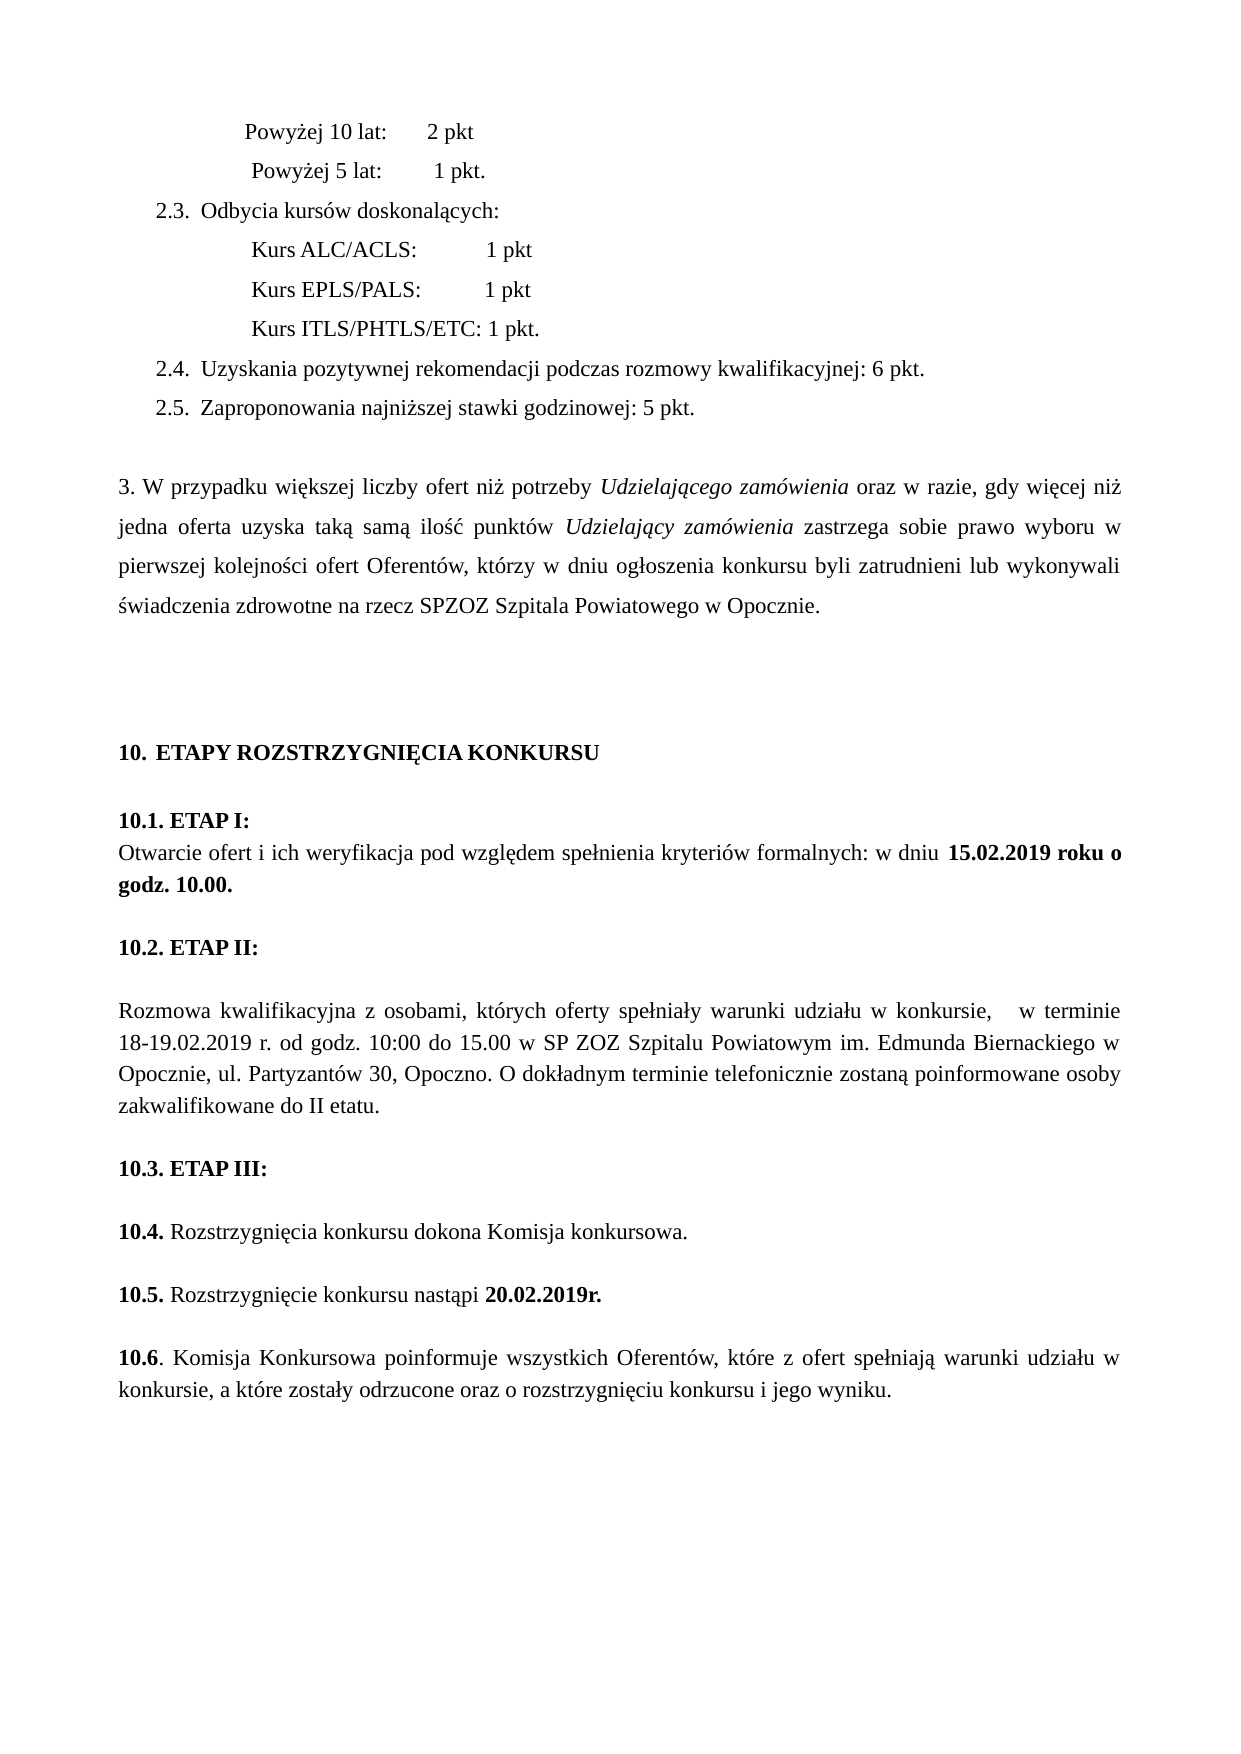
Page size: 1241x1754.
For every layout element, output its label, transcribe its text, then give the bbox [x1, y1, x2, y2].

text 10.6. Komisja Konkursowa poinformuje wszystkich Oferentów, które z ofert spełniają warunki udziału w konkursie, a które zostały odrzucone oraz o rozstrzygnięciu konkursu i jego wyniku. [118, 1344, 1122, 1402]
list Kurs EPLS/PALS: 1 pkt [193, 276, 1122, 302]
list Zaproponowania najniższej stawki godzinowej: 5 pkt. [155, 394, 1122, 421]
list Kurs ITLS/PHTLS/ETC: 1 pkt. [193, 316, 1122, 342]
list 3. W przypadku większej liczby ofert niż potrzeby Udzielającego zamówienia oraz w razie, gdy więcej niż jedna oferta uzyska taką samą ilość punktów Udzielający zamówienia zastrzega sobie prawo wyboru w pierwszej kolejności ofert Oferentów, którzy w dniu ogłoszenia konkursu byli zatrudnieni lub wykonywali świadczenia zdrowotne na rzecz SPZOZ Szpitala Powiatowego w Opocznie. [118, 473, 1122, 618]
text 10.1. ETAP I: [118, 808, 1122, 834]
list Kurs ALC/ACLS: 1 pkt [193, 237, 1122, 263]
text 10.5. Rozstrzygnięcie konkursu nastąpi 20.02.2019r. [118, 1281, 1122, 1307]
text 10.3. ETAP III: [118, 1155, 1122, 1181]
text 10.2. ETAP II: [118, 934, 1122, 960]
list ETAPY ROZSTRZYGNIĘCIA KONKURSU [118, 738, 1122, 765]
list Uzyskania pozytywnej rekomendacji podczas rozmowy kwalifikacyjnej: 6 pkt. [156, 355, 1122, 381]
text Rozmowa kwalifikacyjna z osobami, których oferty spełniały warunki udziału w konkursie, w terminie 18-19.02.2019 r. od godz. 10:00 do 15.00 w SP ZOZ Szpitalu Powiatowym im. Edmunda Biernackiego w Opocznie, ul. Partyzantów 30, Opoczno. O dokładnym terminie telefonicznie zostaną poinformowane osoby zakwalifikowane do II etatu. [118, 997, 1122, 1118]
list Odbycia kursów doskonalących: [156, 197, 1122, 223]
text Otwarcie ofert i ich weryfikacja pod względem spełnienia kryteriów formalnych: w dniu 15.02.2019 roku o godz. 10.00. [118, 839, 1122, 897]
text 10.4. Rozstrzygnięcia konkursu dokona Komisja konkursowa. [118, 1218, 1122, 1244]
list Powyżej 5 lat: 1 pkt. [193, 158, 1122, 184]
list Powyżej 10 lat: 2 pkt [193, 118, 1122, 144]
